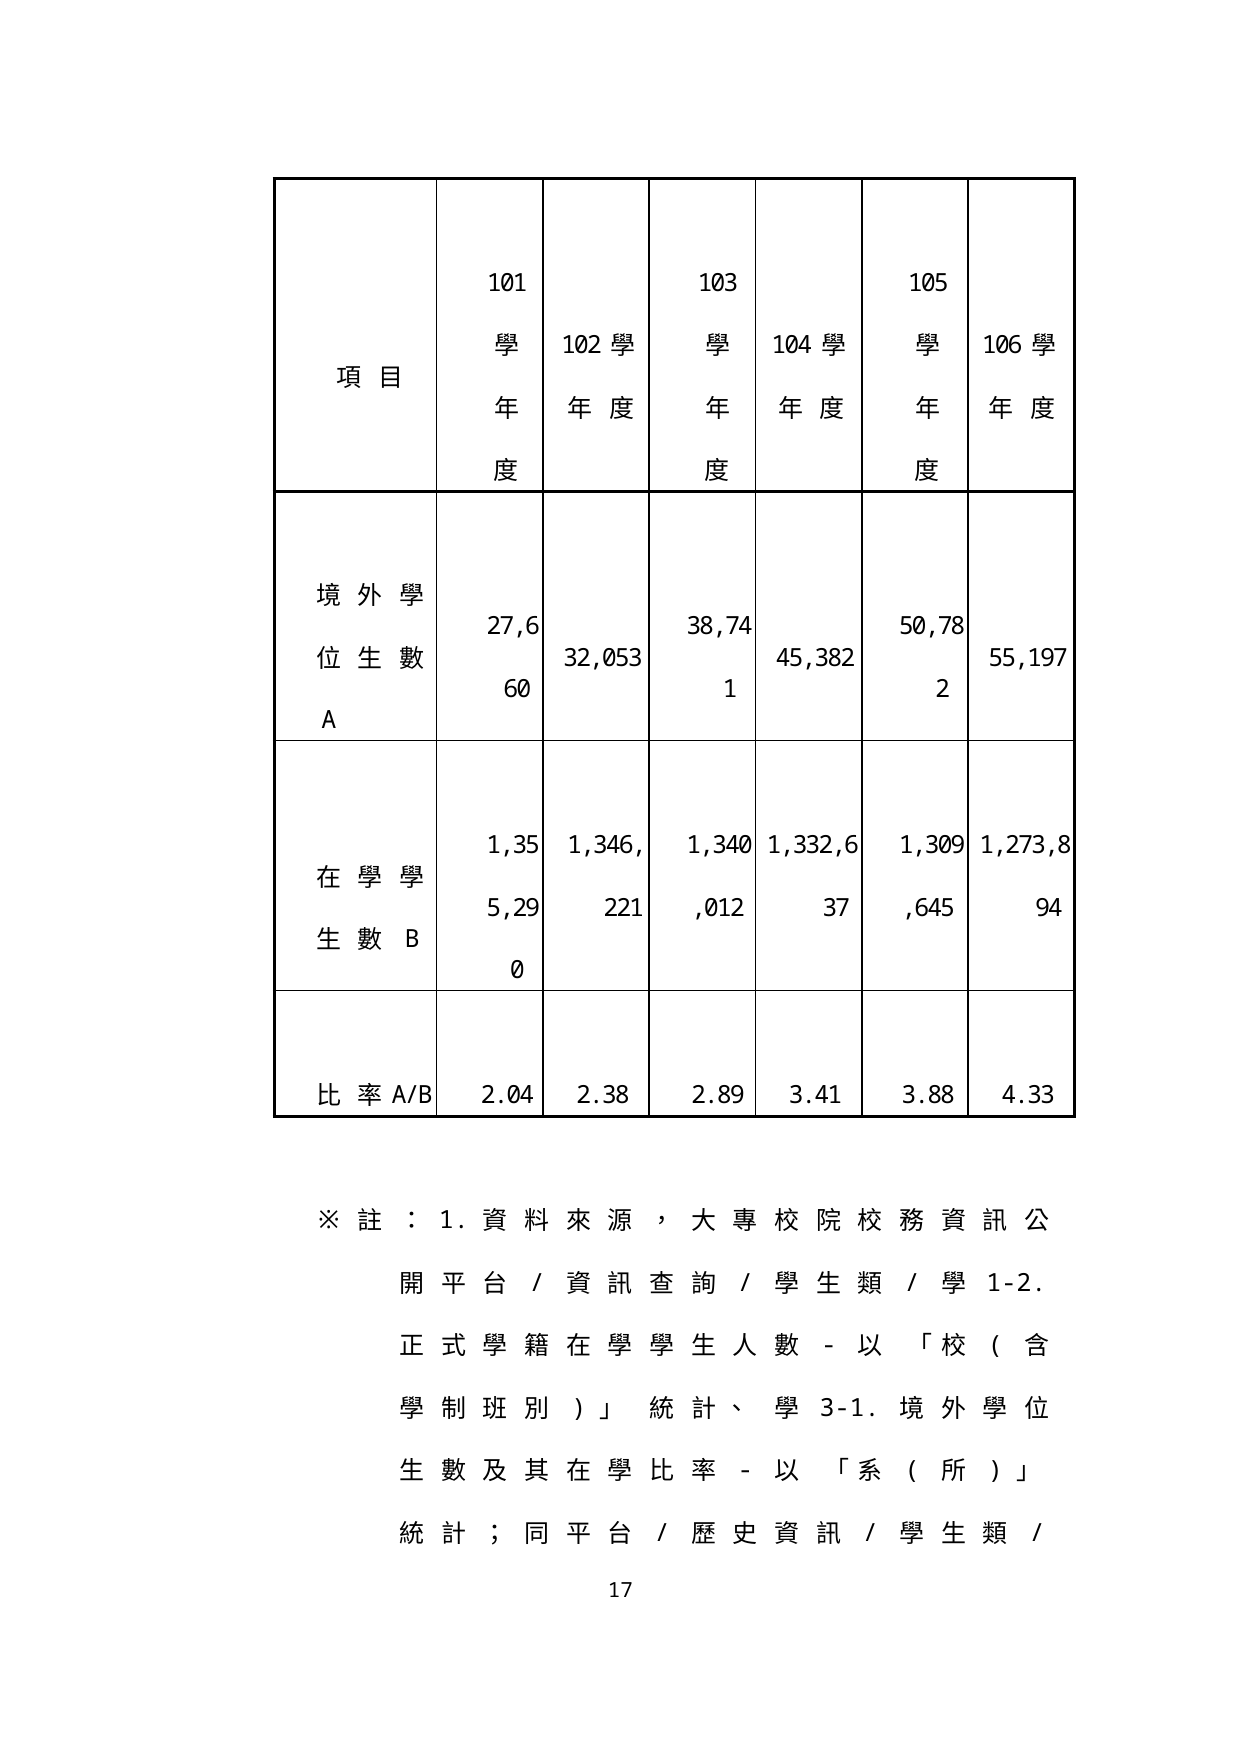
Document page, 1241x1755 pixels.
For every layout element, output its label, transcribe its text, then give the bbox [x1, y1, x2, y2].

table_header 101學年度 [437, 180, 542, 490]
table_cell 境外學位生數A [276, 493, 436, 740]
table_cell 2.89 [650, 991, 755, 1115]
table_cell 1,346,221 [544, 741, 648, 990]
table_cell 在學學生數B [276, 741, 436, 990]
table_header 105學年度 [863, 180, 967, 490]
text ※註：1.資料來源，大專校院校務資訊公開平台/資訊查詢/學生類/學1-2.正式學籍在學學生人數-以「校(含學制班別)」統計、學3-1.境外學位生數及其在學比率-以「系(所)」統計；同平台/歷史資訊/學生類/ [271, 1177, 1058, 1552]
table_cell 32,053 [544, 493, 648, 740]
table_cell 2.04 [437, 991, 542, 1115]
table_cell 1,355,290 [437, 741, 542, 990]
table_cell 1,332,637 [756, 741, 861, 990]
table_cell 55,197 [969, 493, 1073, 740]
table_cell 3.88 [863, 991, 967, 1115]
table_header 103學年度 [650, 180, 755, 490]
table_cell 2.38 [544, 991, 648, 1115]
table_cell 4.33 [969, 991, 1073, 1115]
table_cell 1,273,894 [969, 741, 1073, 990]
table_cell 1,340,012 [650, 741, 755, 990]
table_cell 45,382 [756, 493, 861, 740]
table_header 104學年度 [756, 180, 861, 490]
table_cell 50,782 [863, 493, 967, 740]
table_cell 38,741 [650, 493, 755, 740]
table_cell 3.41 [756, 991, 861, 1115]
table_header 項目 [276, 180, 436, 490]
table_header 102學年度 [544, 180, 648, 490]
table_cell 27,660 [437, 493, 542, 740]
table_cell 1,309,645 [863, 741, 967, 990]
table_header 106學年度 [969, 180, 1073, 490]
table_cell 比率A/B [276, 991, 436, 1115]
